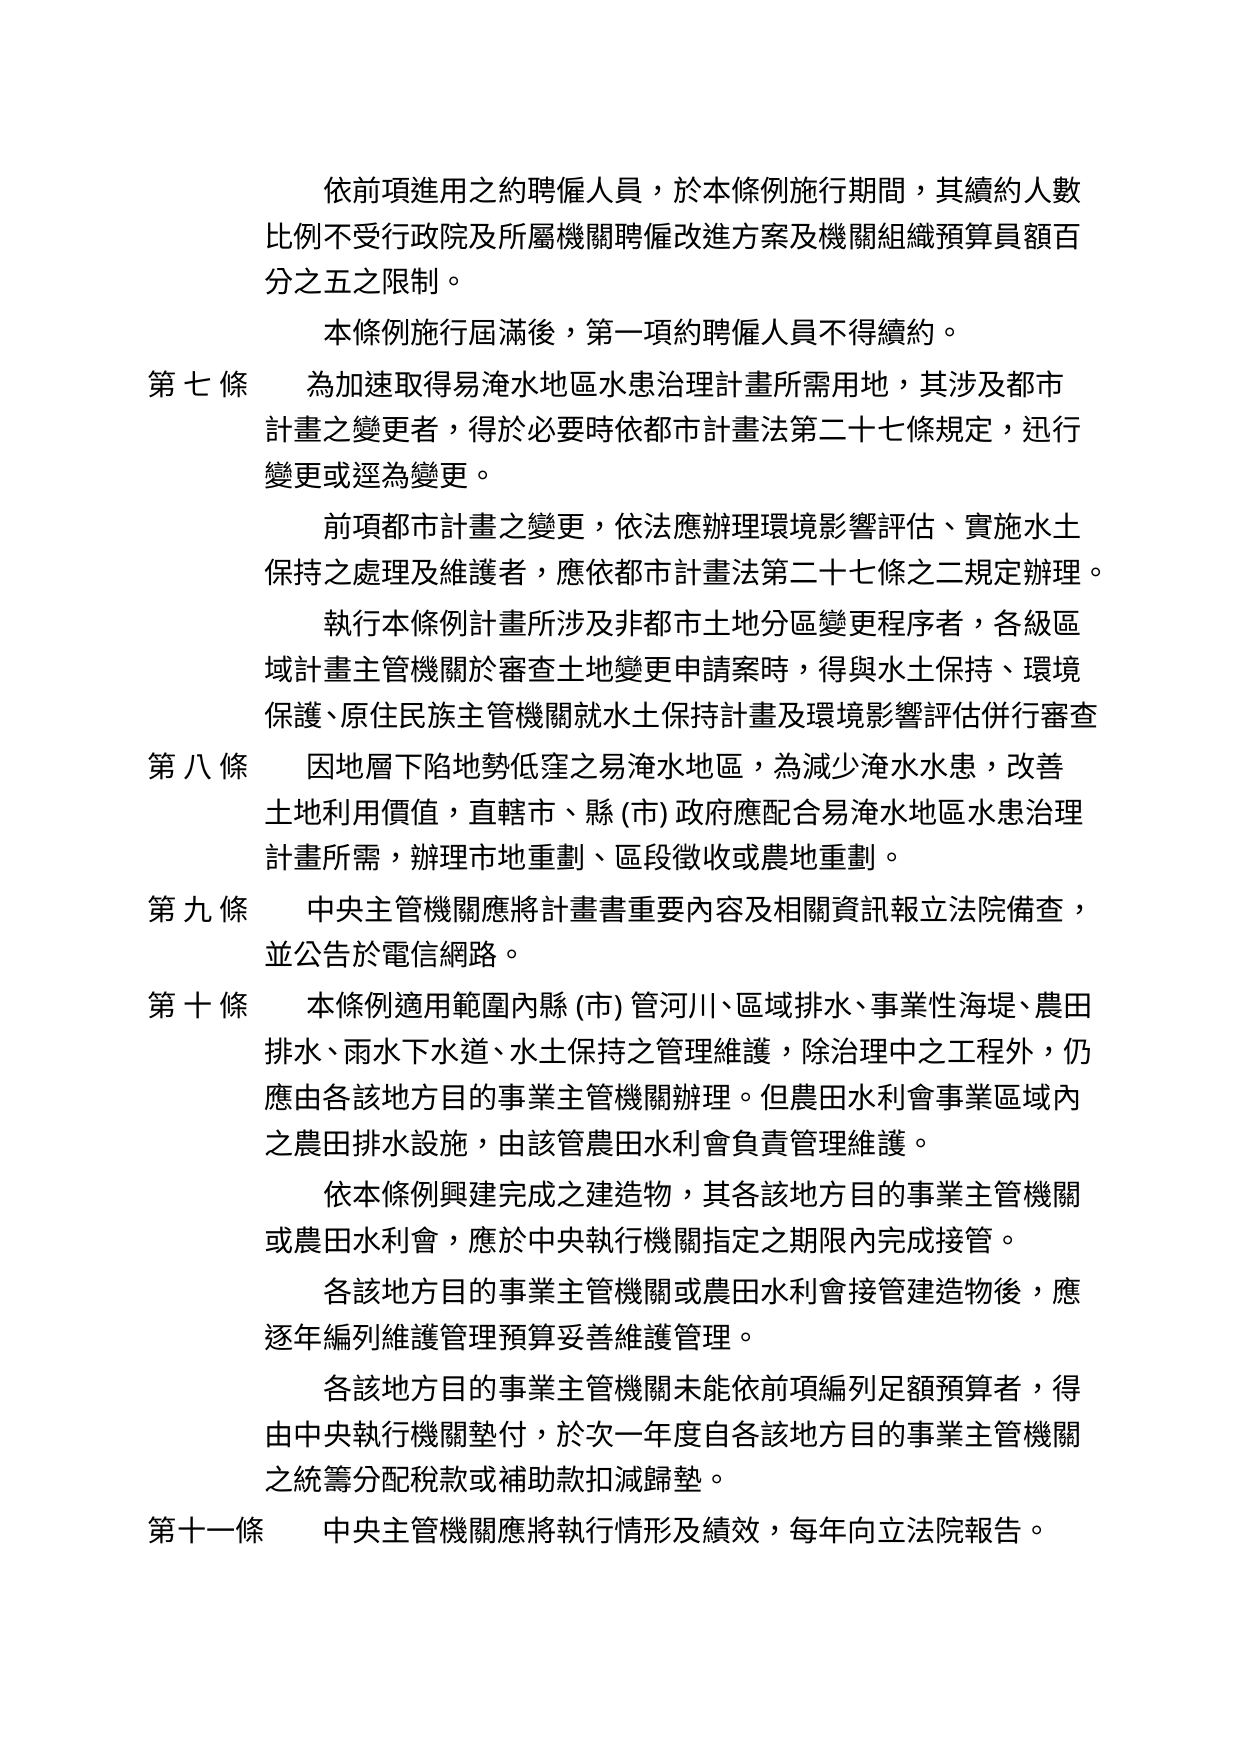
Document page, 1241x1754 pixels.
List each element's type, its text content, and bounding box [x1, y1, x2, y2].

text 第 八 條 因地層下陷地勢低窪之易淹水地區，為減少淹水水患，改善土地利用價值，直轄市、縣 (市) 政府應配合易淹水地區水患治理計畫所需，辦理市地重劃、區段徵收或農地重劃。 [148, 741, 1092, 878]
text 前項都市計畫之變更，依法應辦理環境影響評估、實施水土保持之處理及維護者，應依都市計畫法第二十七條之二規定辦理。 [264, 501, 1092, 593]
text 第 九 條 中央主管機關應將計畫書重要內容及相關資訊報立法院備查，並公告於電信網路。 [148, 883, 1092, 975]
text 第十一條 中央主管機關應將執行情形及績效，每年向立法院報告。 [148, 1505, 1092, 1551]
text 執行本條例計畫所涉及非都市土地分區變更程序者，各級區域計畫主管機關於審查土地變更申請案時，得與水土保持、環境保護、原住民族主管機關就水土保持計畫及環境影響評估併行審查。 [264, 598, 1092, 735]
text 依本條例興建完成之建造物，其各該地方目的事業主管機關或農田水利會，應於中央執行機關指定之期限內完成接管。 [264, 1169, 1092, 1260]
text 各該地方目的事業主管機關未能依前項編列足額預算者，得由中央執行機關墊付，於次一年度自各該地方目的事業主管機關之統籌分配稅款或補助款扣減歸墊。 [264, 1362, 1092, 1500]
text 依前項進用之約聘僱人員，於本條例施行期間，其續約人數比例不受行政院及所屬機關聘僱改進方案及機關組織預算員額百分之五之限制。 [264, 164, 1092, 302]
text 第 七 條 為加速取得易淹水地區水患治理計畫所需用地，其涉及都市計畫之變更者，得於必要時依都市計畫法第二十七條規定，迅行變更或逕為變更。 [148, 358, 1092, 496]
text 本條例施行屆滿後，第一項約聘僱人員不得續約。 [264, 307, 1092, 353]
text 第 十 條 本條例適用範圍內縣 (市) 管河川、區域排水、事業性海堤、農田排水、雨水下水道、水土保持之管理維護，除治理中之工程外，仍應由各該地方目的事業主管機關辦理。但農田水利會事業區域內之農田排水設施，由該管農田水利會負責管理維護。 [148, 980, 1092, 1163]
text 各該地方目的事業主管機關或農田水利會接管建造物後，應逐年編列維護管理預算妥善維護管理。 [264, 1266, 1092, 1357]
